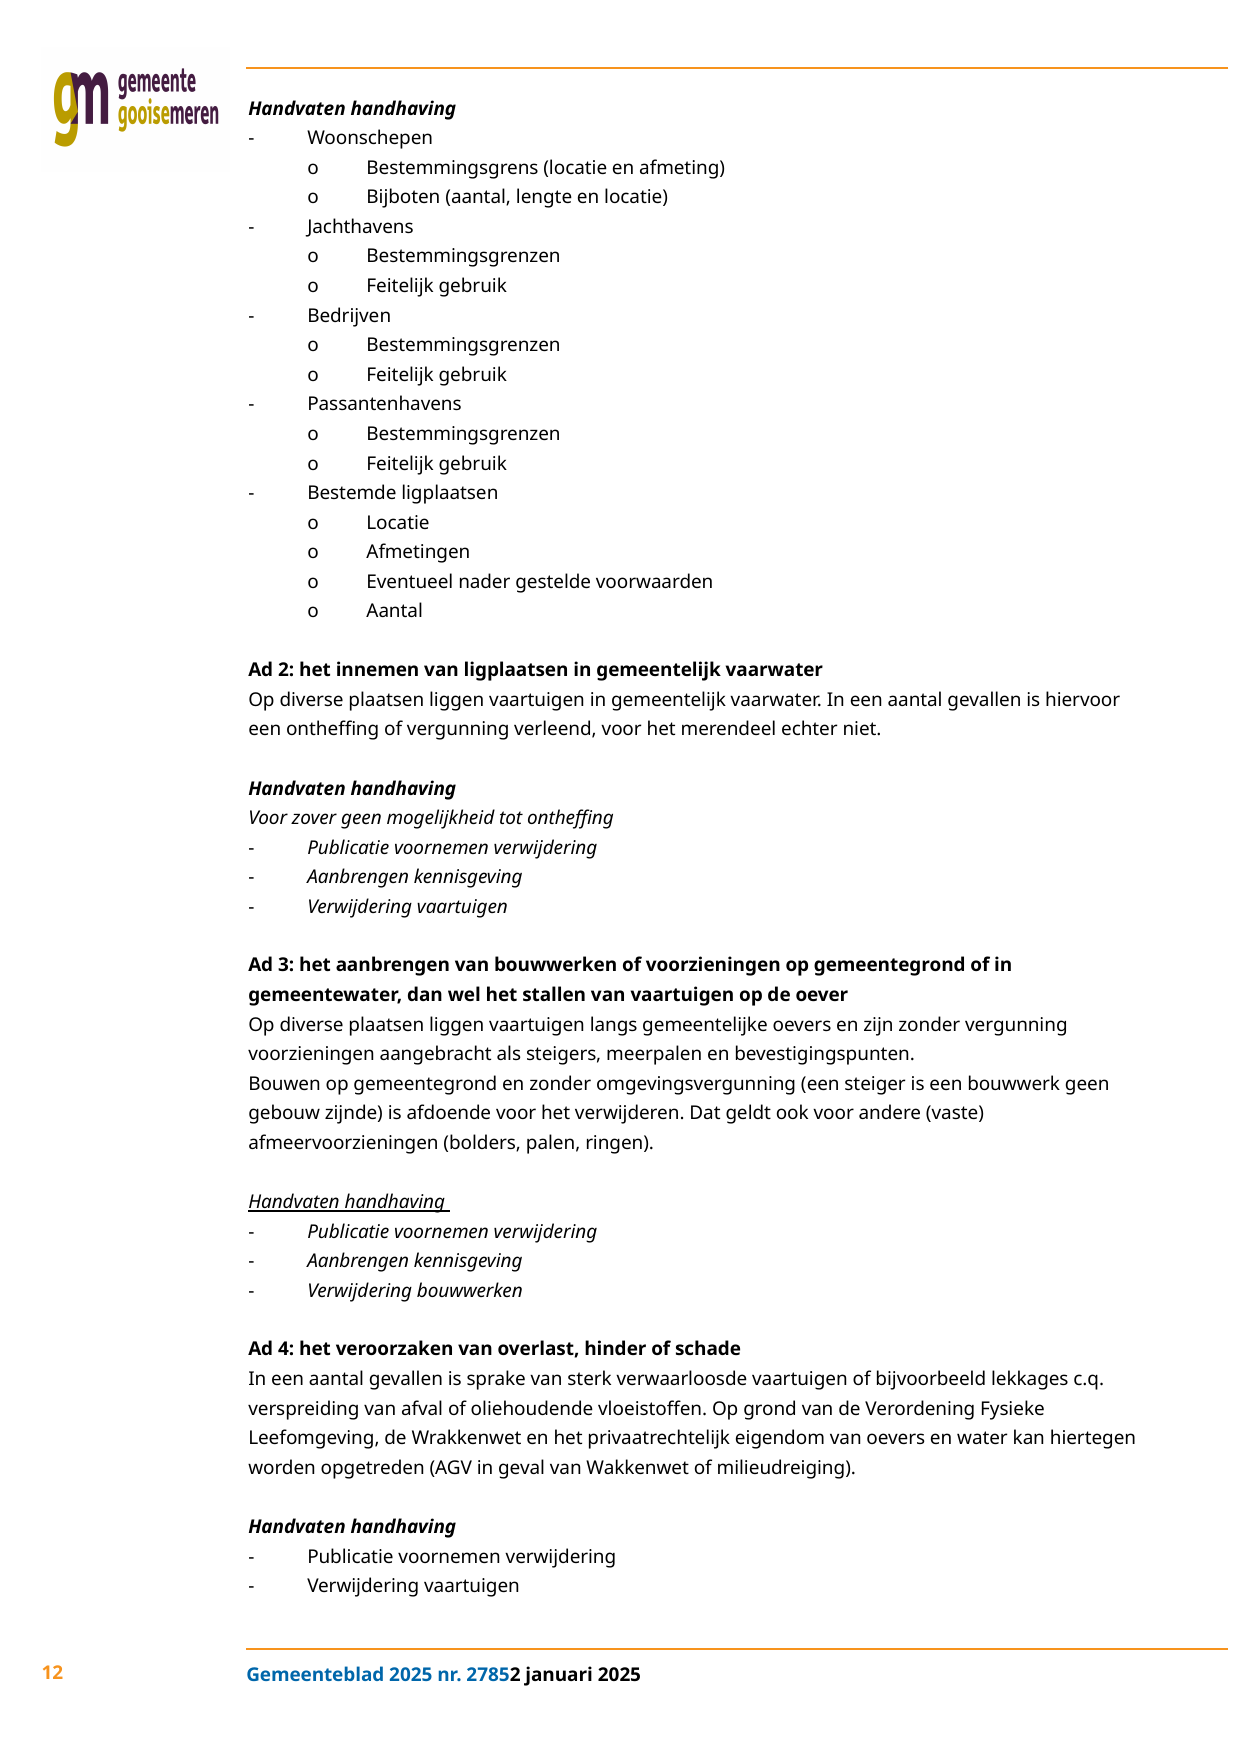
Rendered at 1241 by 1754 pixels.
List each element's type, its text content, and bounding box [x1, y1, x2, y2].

text Ad 4: het veroorzaken van overlast, hinder of schade [248, 1336, 1152, 1361]
table_header Handvaten handhaving Woonschepen Bestemmingsgrens (locatie en afmeting) Bijboten (aantal, lengte en locatie) Jachthavens Bestemmingsgrenzen Feitelijk gebruik Bedrijven Bestemmingsgrenzen Feitelijk gebruik Passantenhavens Bestemmingsgrenzen Feitelijk gebruik Bestemde ligplaatsen Locatie Afmetingen Eventueel nader gestelde voorwaarden Aantal [248, 95, 1152, 623]
table_header Handvaten handhaving Publicatie voornemen verwijdering Aanbrengen kennisgeving Verwijdering bouwwerken [248, 1188, 1152, 1303]
text In een aantal gevallen is sprake van sterk verwaarloosde vaartuigen of bijvoorbeeld lekkages c.q. verspreiding van afval of oliehoudende vloeistoffen. Op grond van de Verordening Fysieke Leefomgeving, de Wrakkenwet en het privaatrechtelijk eigendom van oevers en water kan hiertegen worden opgetreden (AGV in geval van Wakkenwet of milieudreiging). [248, 1365, 1152, 1480]
text Ad 3: het aanbrengen van bouwwerken of voorzieningen op gemeentegrond of in gemeentewater, dan wel het stallen van vaartuigen op de oever [248, 952, 1152, 1007]
text Op diverse plaatsen liggen vaartuigen langs gemeentelijke oevers en zijn zonder vergunning voorzieningen aangebracht als steigers, meerpalen en bevestigingspunten. [248, 1011, 1152, 1066]
text Bouwen op gemeentegrond en zonder omgevingsvergunning (een steiger is een bouwwerk geen gebouw zijnde) is afdoende voor het verwijderen. Dat geldt ook voor andere (vaste) afmeervoorzieningen (bolders, palen, ringen). [248, 1070, 1152, 1155]
text Op diverse plaatsen liggen vaartuigen in gemeentelijk vaarwater. In een aantal gevallen is hiervoor een ontheffing of vergunning verleend, voor het merendeel echter niet. [248, 686, 1152, 741]
table_header Handvaten handhaving Publicatie voornemen verwijdering Verwijdering vaartuigen [248, 1513, 1152, 1598]
picture [41, 47, 231, 172]
text Ad 2: het innemen van ligplaatsen in gemeentelijk vaarwater [248, 656, 1152, 682]
table_header Handvaten handhaving Voor zover geen mogelijkheid tot ontheffing Publicatie voornemen verwijdering Aanbrengen kennisgeving Verwijdering vaartuigen [248, 775, 1152, 919]
